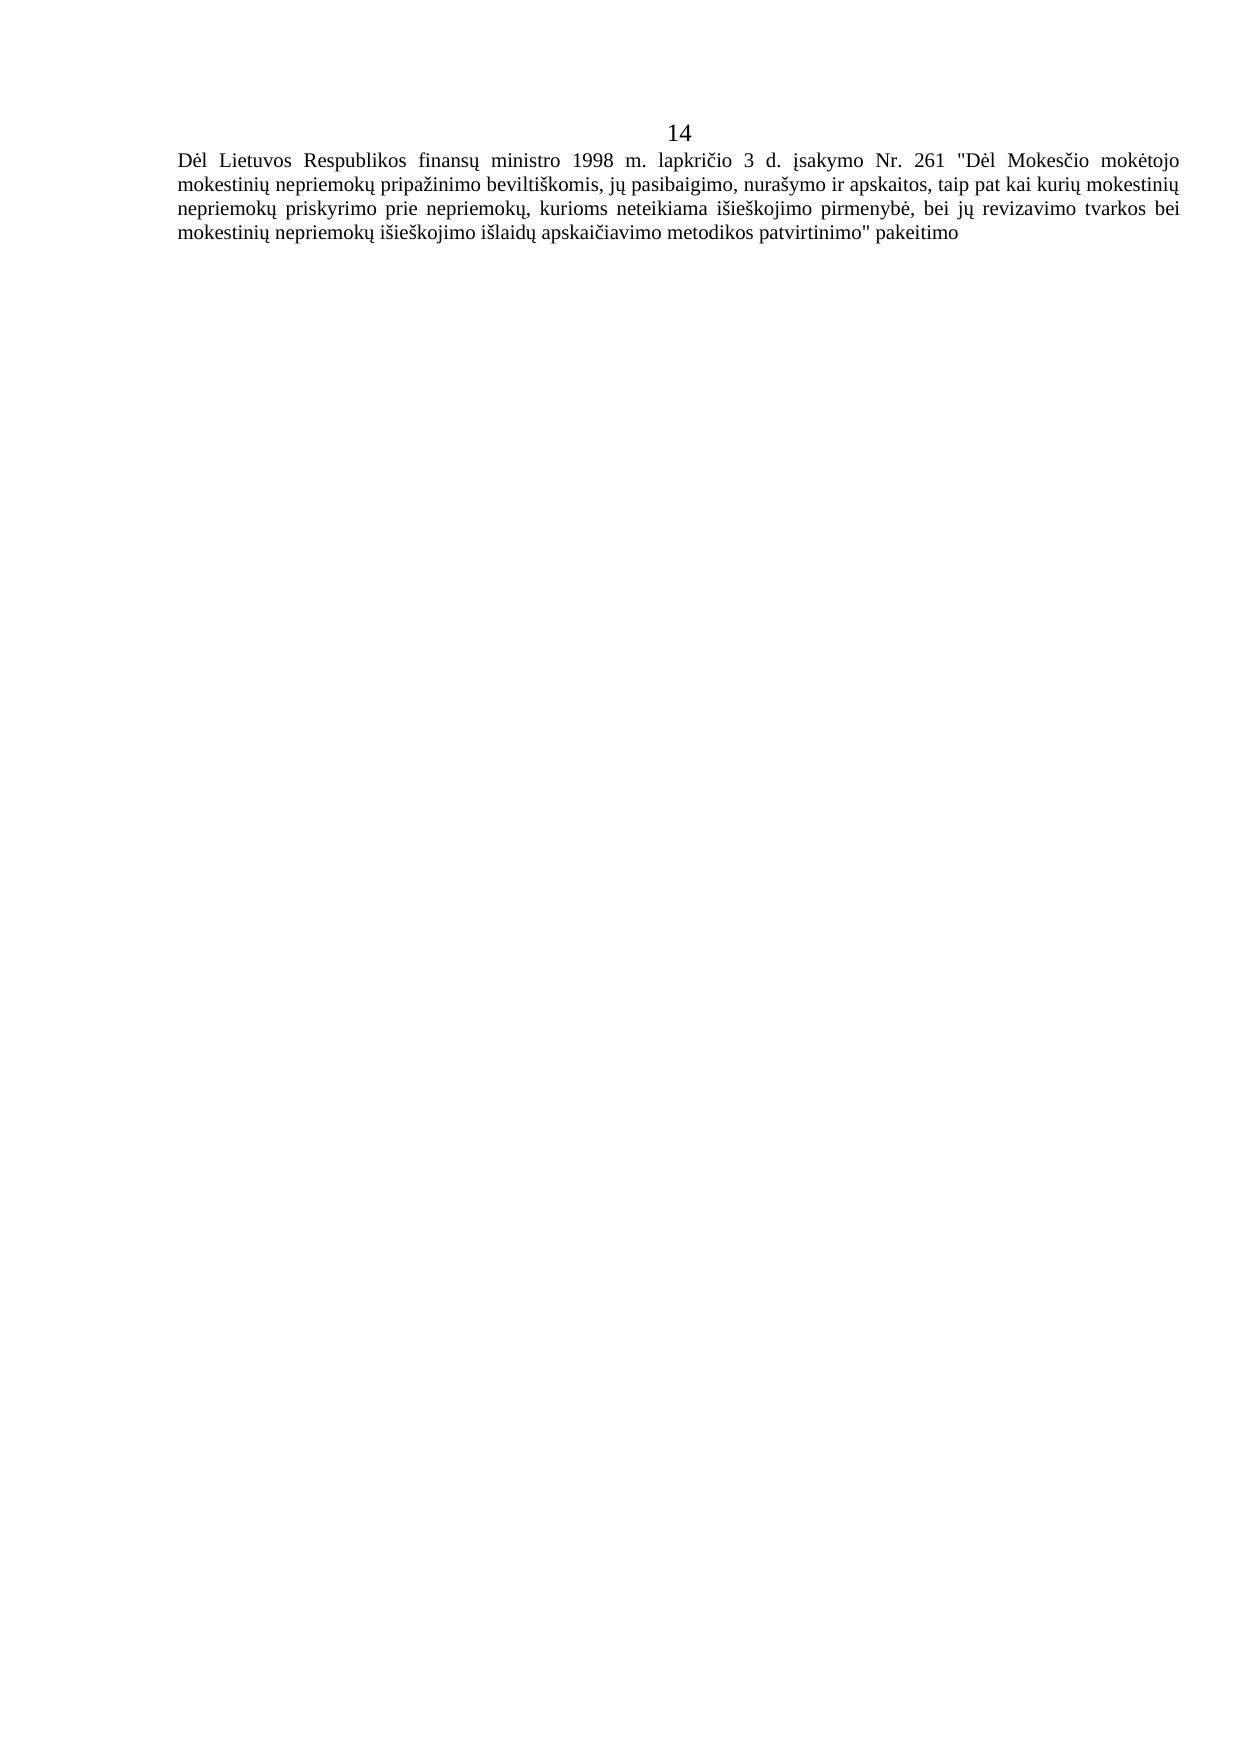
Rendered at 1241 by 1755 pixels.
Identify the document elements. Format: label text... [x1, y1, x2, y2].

text Dėl Lietuvos Respublikos finansų ministro 1998 m. lapkričio 3 d. įsakymo Nr. 261 "Dėl Mokesčio mokėtojo mokestinių nepriemokų pripažinimo beviltiškomis, jų pasibaigimo, nurašymo ir apskaitos, taip pat kai kurių mokestinių nepriemokų priskyrimo prie nepriemokų, kurioms neteikiama išieškojimo pirmenybė, bei jų revizavimo tvarkos bei mokestinių nepriemokų išieškojimo išlaidų apskaičiavimo metodikos patvirtinimo" pakeitimo [177, 148, 1181, 244]
